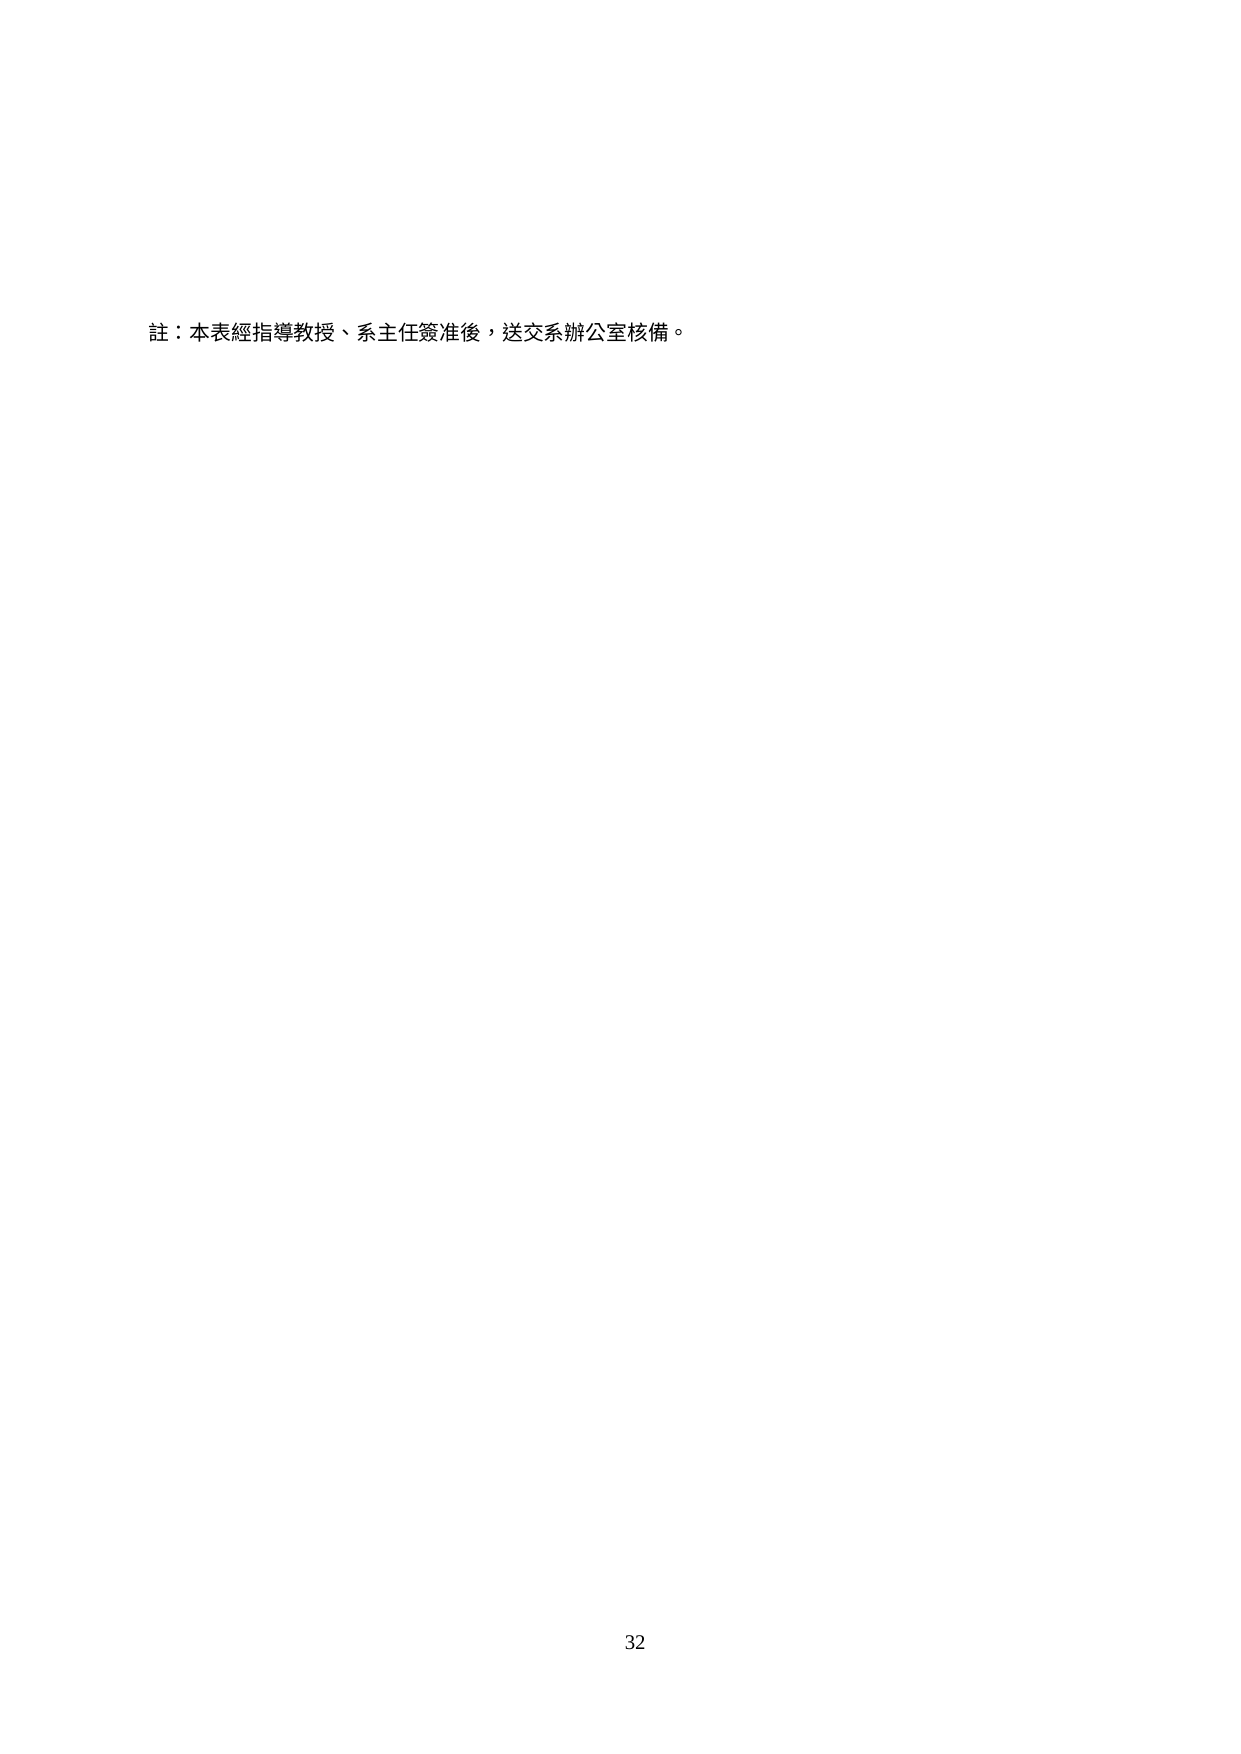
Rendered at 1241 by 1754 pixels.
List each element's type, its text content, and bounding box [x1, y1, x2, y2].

text 註：本表經指導教授、系主任簽准後，送交系辦公室核備。 [103, 290, 1167, 352]
